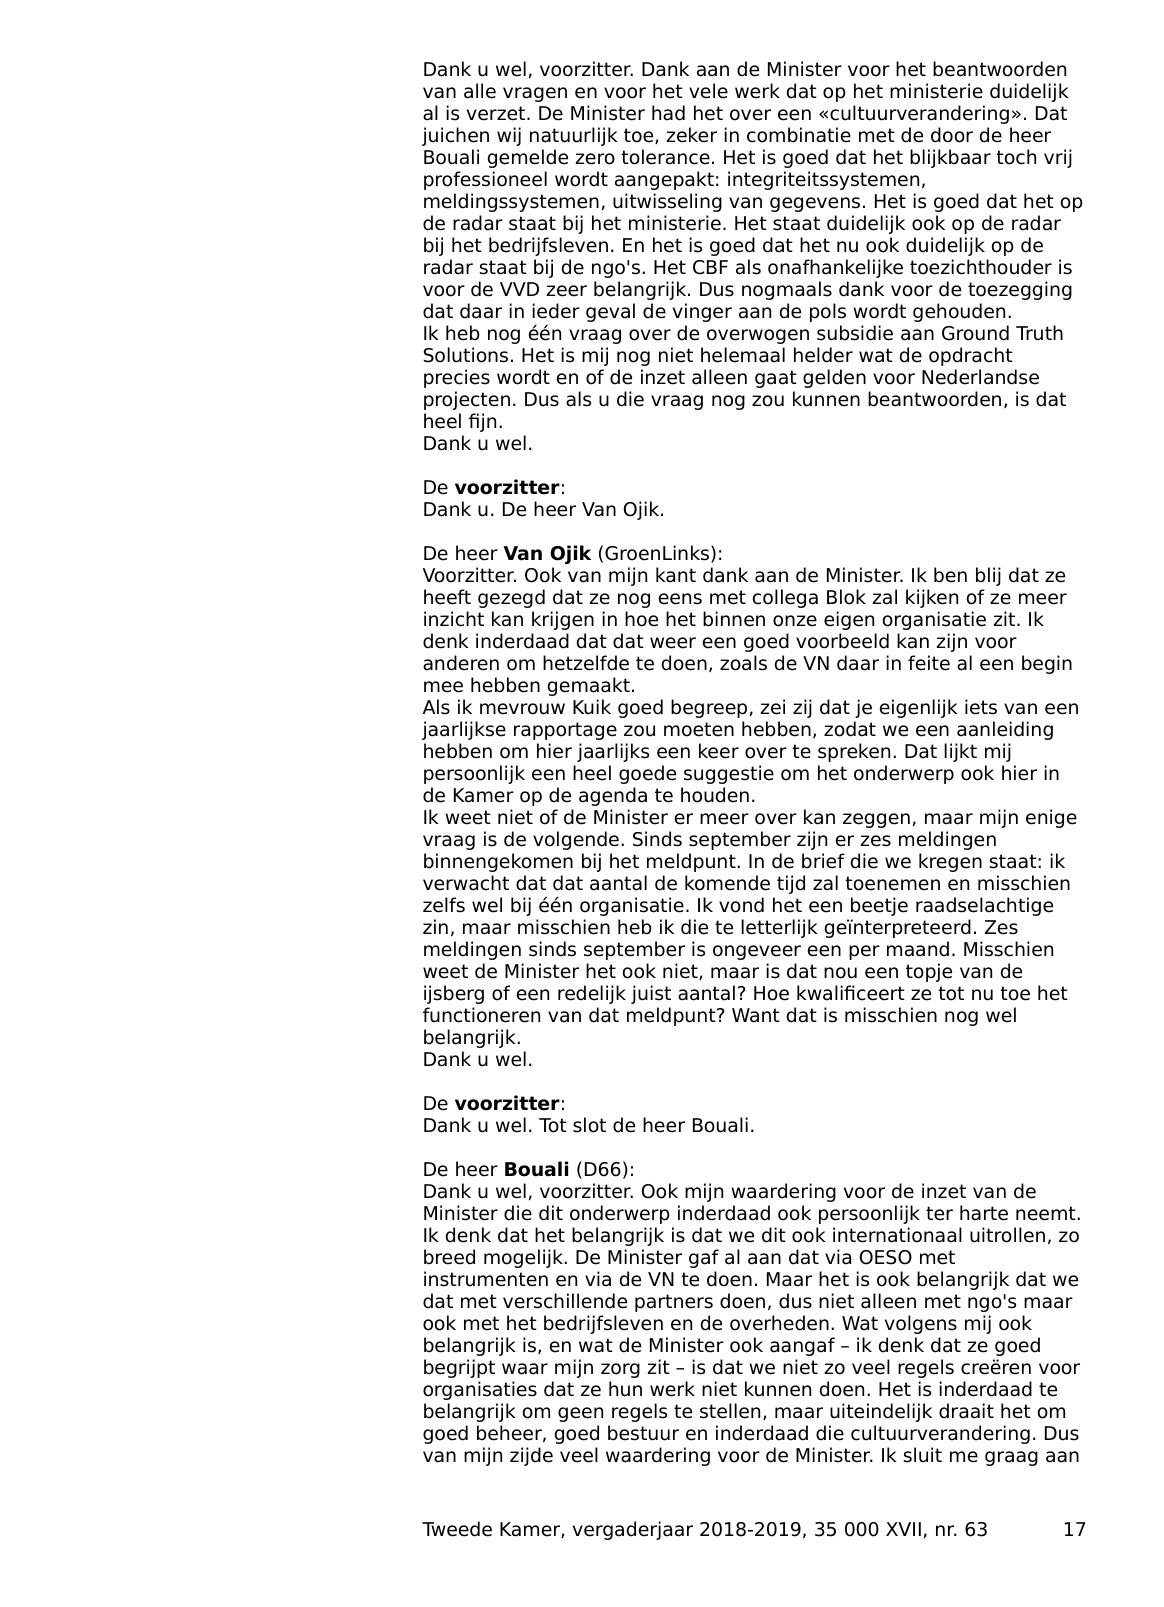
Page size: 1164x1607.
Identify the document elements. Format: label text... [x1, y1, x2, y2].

text De voorzitter: [422, 1093, 1087, 1115]
text Dank u wel. [422, 1048, 1087, 1071]
text De heer Van Ojik (GroenLinks): [422, 543, 1087, 565]
text De heer Bouali (D66): [422, 1159, 1087, 1181]
text Dank u wel. Tot slot de heer Bouali. [422, 1115, 1087, 1137]
text Ik heb nog één vraag over de overwogen subsidie aan Ground Truth Solutions. Het is mij nog niet helemaal helder wat de opdracht precies wordt en of de inzet alleen gaat gelden voor Nederlandse projecten. Dus als u die vraag nog zou kunnen beantwoorden, is dat heel fijn. [422, 323, 1087, 433]
text Dank u wel, voorzitter. Dank aan de Minister voor het beantwoorden van alle vragen en voor het vele werk dat op het ministerie duidelijk al is verzet. De Minister had het over een «cultuurverandering». Dat juichen wij natuurlijk toe, zeker in combinatie met de door de heer Bouali gemelde zero tolerance. Het is goed dat het blijkbaar toch vrij professioneel wordt aangepakt: integriteitssystemen, meldingssystemen, uitwisseling van gegevens. Het is goed dat het op de radar staat bij het ministerie. Het staat duidelijk ook op de radar bij het bedrijfsleven. En het is goed dat het nu ook duidelijk op de radar staat bij de ngo's. Het CBF als onafhankelijke toezichthouder is voor de VVD zeer belangrijk. Dus nogmaals dank voor de toezegging dat daar in ieder geval de vinger aan de pols wordt gehouden. [422, 59, 1087, 323]
text Voorzitter. Ook van mijn kant dank aan de Minister. Ik ben blij dat ze heeft gezegd dat ze nog eens met collega Blok zal kijken of ze meer inzicht kan krijgen in hoe het binnen onze eigen organisatie zit. Ik denk inderdaad dat dat weer een goed voorbeeld kan zijn voor anderen om hetzelfde te doen, zoals de VN daar in feite al een begin mee hebben gemaakt. [422, 565, 1087, 697]
text Dank u wel, voorzitter. Ook mijn waardering voor de inzet van de Minister die dit onderwerp inderdaad ook persoonlijk ter harte neemt. Ik denk dat het belangrijk is dat we dit ook internationaal uitrollen, zo breed mogelijk. De Minister gaf al aan dat via OESO met instrumenten en via de VN te doen. Maar het is ook belangrijk dat we dat met verschillende partners doen, dus niet alleen met ngo's maar ook met het bedrijfsleven en de overheden. Wat volgens mij ook belangrijk is, en wat de Minister ook aangaf – ik denk dat ze goed begrijpt waar mijn zorg zit – is dat we niet zo veel regels creëren voor organisaties dat ze hun werk niet kunnen doen. Het is inderdaad te belangrijk om geen regels te stellen, maar uiteindelijk draait het om goed beheer, goed bestuur en inderdaad die cultuurverandering. Dus van mijn zijde veel waardering voor de Minister. Ik sluit me graag aan [422, 1181, 1087, 1467]
text De voorzitter: [422, 477, 1087, 499]
text Ik weet niet of de Minister er meer over kan zeggen, maar mijn enige vraag is de volgende. Sinds september zijn er zes meldingen binnengekomen bij het meldpunt. In de brief die we kregen staat: ik verwacht dat dat aantal de komende tijd zal toenemen en misschien zelfs wel bij één organisatie. Ik vond het een beetje raadselachtige zin, maar misschien heb ik die te letterlijk geïnterpreteerd. Zes meldingen sinds september is ongeveer een per maand. Misschien weet de Minister het ook niet, maar is dat nou een topje van de ijsberg of een redelijk juist aantal? Hoe kwalificeert ze tot nu toe het functioneren van dat meldpunt? Want dat is misschien nog wel belangrijk. [422, 807, 1087, 1048]
text Dank u. De heer Van Ojik. [422, 499, 1087, 521]
text Dank u wel. [422, 433, 1087, 455]
text Als ik mevrouw Kuik goed begreep, zei zij dat je eigenlijk iets van een jaarlijkse rapportage zou moeten hebben, zodat we een aanleiding hebben om hier jaarlijks een keer over te spreken. Dat lijkt mij persoonlijk een heel goede suggestie om het onderwerp ook hier in de Kamer op de agenda te houden. [422, 697, 1087, 807]
